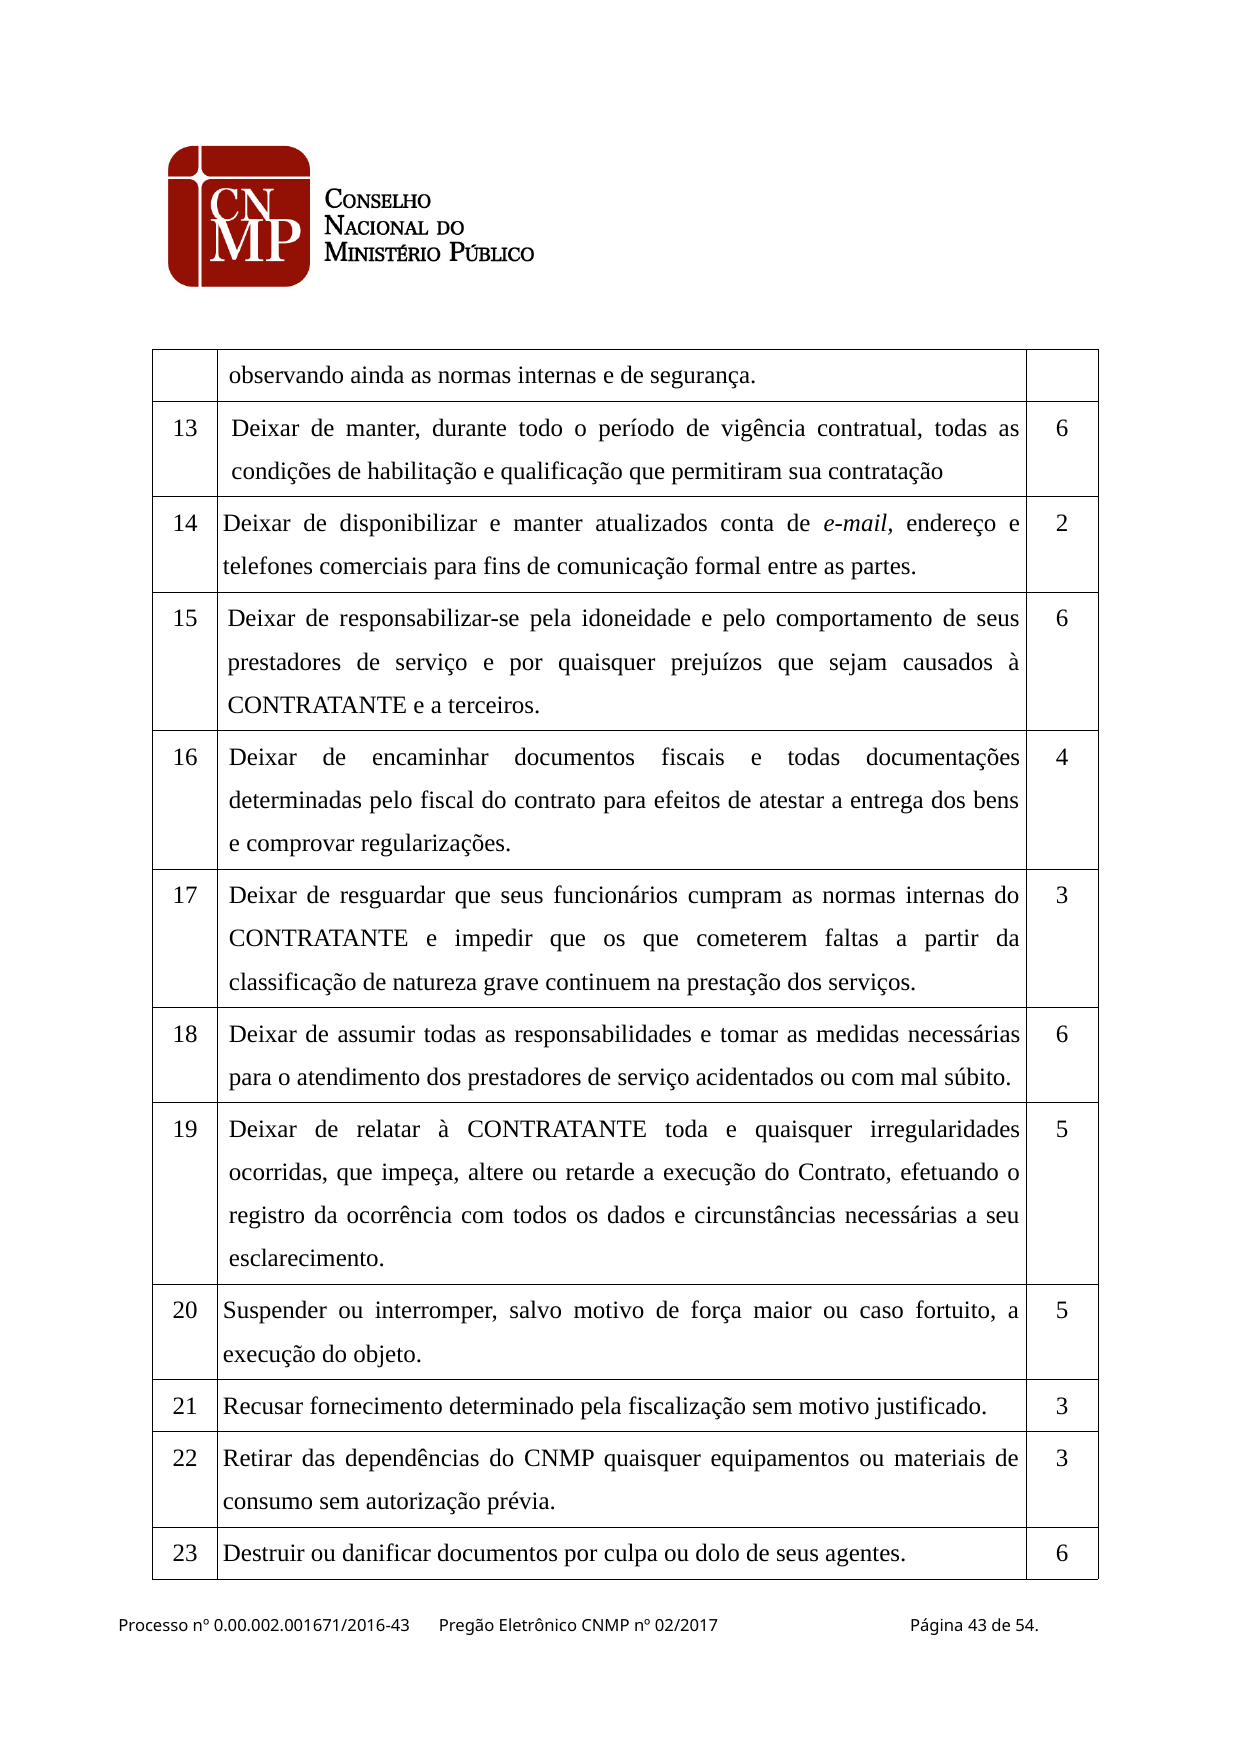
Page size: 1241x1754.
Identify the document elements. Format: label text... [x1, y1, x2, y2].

table_cell Destruir ou danificar documentos por culpa ou dolo de seus agentes. [218, 1528, 1026, 1579]
table_cell Deixar de resguardar que seus funcionários cumpram as normas internas do CONTRATANTE e impedir que os que cometerem faltas a partir da classificação de natureza grave continuem na prestação dos serviços. [218, 870, 1026, 1007]
table_cell 15 [153, 593, 217, 730]
table_cell 3 [1027, 870, 1098, 1007]
table_cell Deixar de encaminhar documentos fiscais e todas documentações determinadas pelo fiscal do contrato para efeitos de atestar a entrega dos bens e comprovar regularizações. [218, 731, 1026, 868]
table_cell 21 [153, 1380, 217, 1431]
table_cell 3 [1027, 1432, 1098, 1527]
table_cell 3 [1027, 1380, 1098, 1431]
table_cell 6 [1027, 402, 1098, 496]
picture [143, 123, 550, 309]
table_cell 17 [153, 870, 217, 1007]
table_cell Deixar de responsabilizar-se pela idoneidade e pelo comportamento de seus prestadores de serviço e por quaisquer prejuízos que sejam causados à CONTRATANTE e a terceiros. [218, 593, 1026, 730]
table_cell [1027, 350, 1098, 401]
table_cell [153, 350, 217, 401]
table_cell 5 [1027, 1285, 1098, 1379]
table_cell Deixar de disponibilizar e manter atualizados conta de e-mail, endereço e telefones comerciais para fins de comunicação formal entre as partes. [218, 497, 1026, 592]
table_cell 23 [153, 1528, 217, 1579]
table_cell 18 [153, 1008, 217, 1102]
table_cell 2 [1027, 497, 1098, 592]
table_cell Deixar de assumir todas as responsabilidades e tomar as medidas necessárias para o atendimento dos prestadores de serviço acidentados ou com mal súbito. [218, 1008, 1026, 1102]
table_cell observando ainda as normas internas e de segurança. [218, 350, 1026, 401]
table_cell Recusar fornecimento determinado pela fiscalização sem motivo justificado. [218, 1380, 1026, 1431]
table_cell 6 [1027, 1528, 1098, 1579]
table_cell Deixar de manter, durante todo o período de vigência contratual, todas as condições de habilitação e qualificação que permitiram sua contratação [218, 402, 1026, 496]
table_cell 16 [153, 731, 217, 868]
table_cell 6 [1027, 1008, 1098, 1102]
table_cell 13 [153, 402, 217, 496]
table_cell 20 [153, 1285, 217, 1379]
table_cell 6 [1027, 593, 1098, 730]
table_cell Suspender ou interromper, salvo motivo de força maior ou caso fortuito, a execução do objeto. [218, 1285, 1026, 1379]
table_cell Deixar de relatar à CONTRATANTE toda e quaisquer irregularidades ocorridas, que impeça, altere ou retarde a execução do Contrato, efetuando o registro da ocorrência com todos os dados e circunstâncias necessárias a seu esclarecimento. [218, 1103, 1026, 1284]
table_cell 19 [153, 1103, 217, 1284]
table_cell 4 [1027, 731, 1098, 868]
table_cell 14 [153, 497, 217, 592]
table_cell 5 [1027, 1103, 1098, 1284]
table_cell Retirar das dependências do CNMP quaisquer equipamentos ou materiais de consumo sem autorização prévia. [218, 1432, 1026, 1527]
table_cell 22 [153, 1432, 217, 1527]
